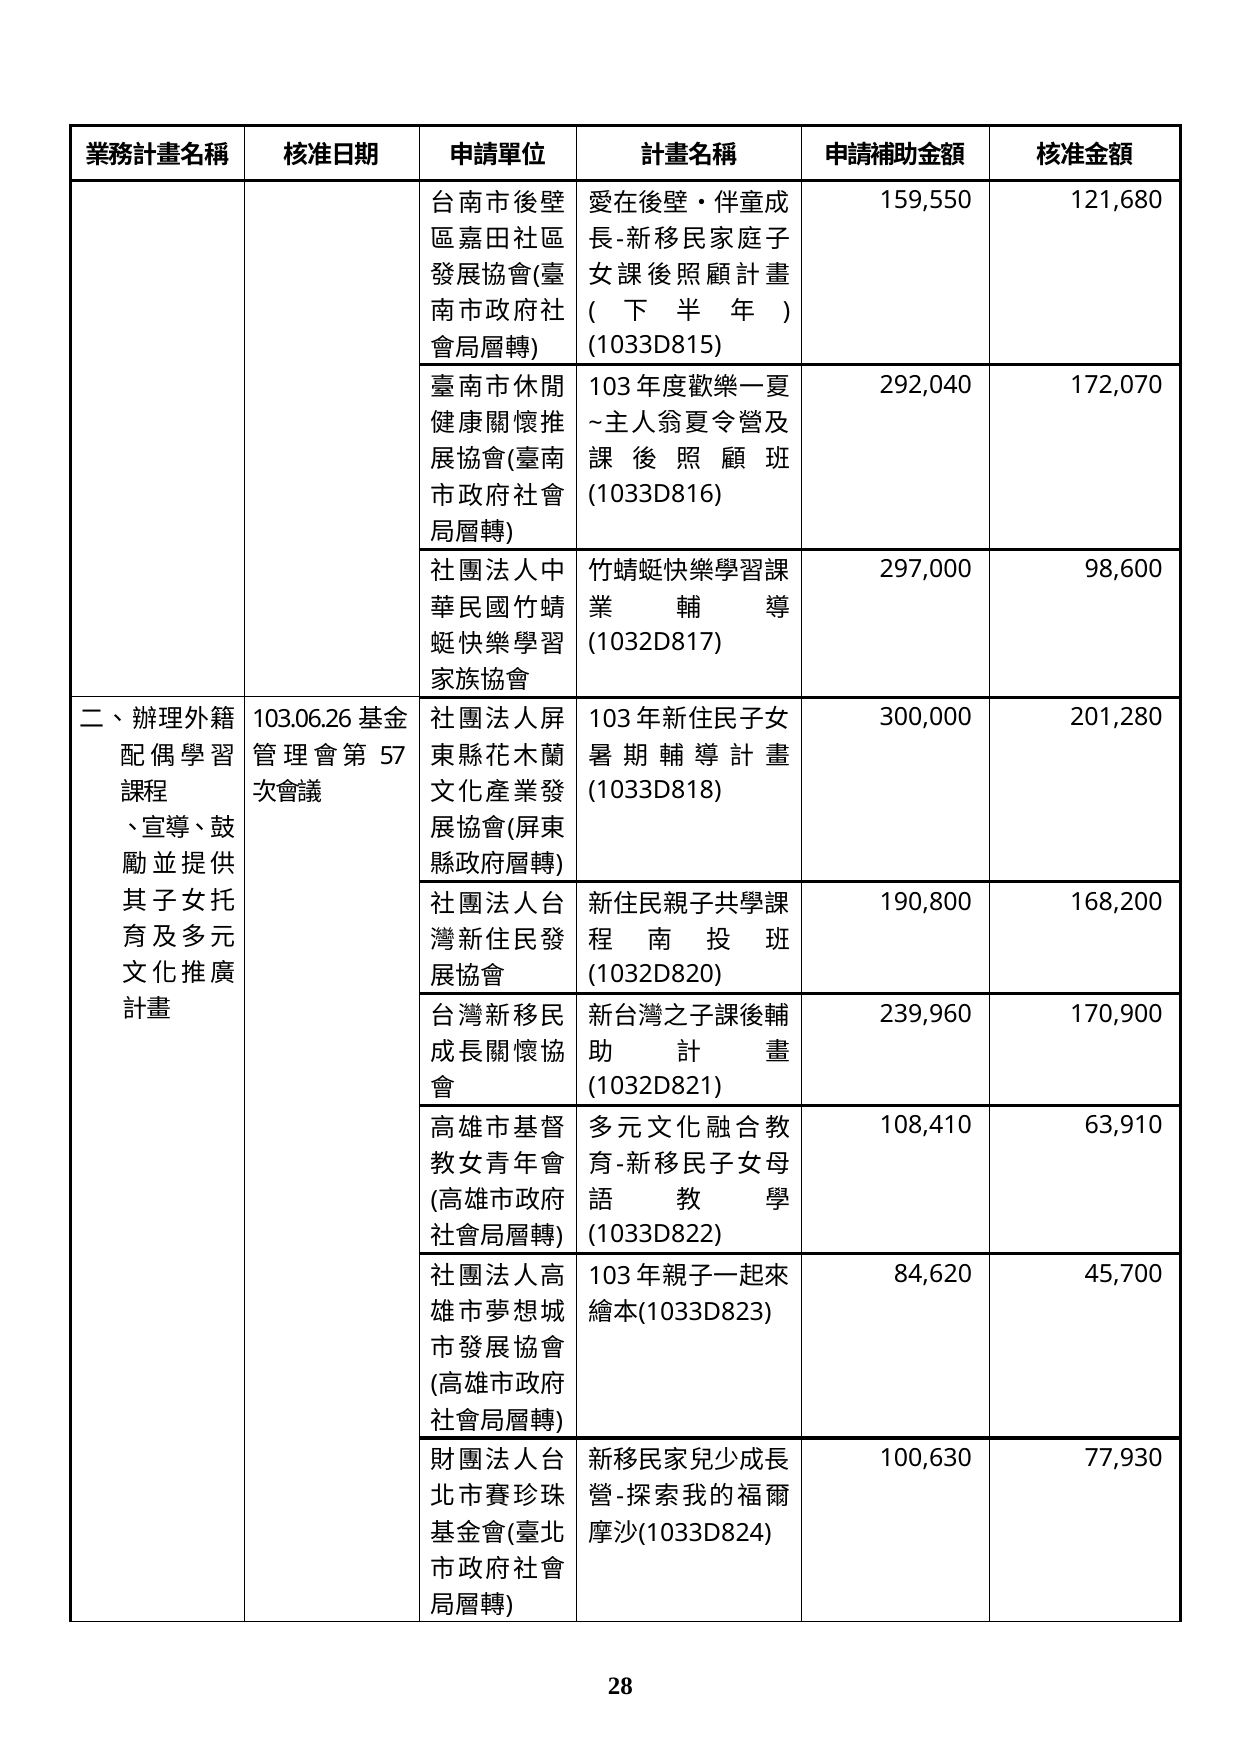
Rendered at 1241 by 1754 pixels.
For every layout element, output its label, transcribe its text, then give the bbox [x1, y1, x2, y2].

table_cell 竹蜻蜓快樂學習課業輔導(1032D817) [577, 551, 801, 696]
table_header 核准日期 [245, 127, 419, 179]
table_cell 170,900 [990, 995, 1179, 1104]
table_cell 190,800 [802, 883, 989, 992]
table_cell 172,070 [990, 366, 1179, 548]
table_cell 愛在後壁‧伴童成長-新移民家庭子女課後照顧計畫(下半年)(1033D815) [577, 182, 801, 363]
table_cell 社團法人台灣新住民發展協會 [420, 883, 576, 992]
table_cell 新移民家兒少成長營-探索我的福爾摩沙(1033D824) [577, 1440, 801, 1621]
table_cell 297,000 [802, 551, 989, 696]
table_cell [72, 182, 244, 696]
table_cell 63,910 [990, 1107, 1179, 1252]
table_cell 98,600 [990, 551, 1179, 696]
table_header 核准金額 [990, 127, 1179, 179]
table_cell 社團法人屏東縣花木蘭文化產業發展協會(屏東縣政府層轉) [420, 699, 576, 880]
table_cell 社團法人高雄市夢想城市發展協會(高雄市政府社會局層轉) [420, 1255, 576, 1436]
table_cell 103年度歡樂一夏~主人翁夏令營及課後照顧班(1033D816) [577, 366, 801, 548]
table_cell 臺南市休閒健康關懷推展協會(臺南市政府社會局層轉) [420, 366, 576, 548]
table_cell 103年新住民子女暑期輔導計畫(1033D818) [577, 699, 801, 880]
table_cell [245, 182, 419, 696]
table_cell 100,630 [802, 1440, 989, 1621]
table_cell 社團法人中華民國竹蜻蜓快樂學習家族協會 [420, 551, 576, 696]
table_cell 45,700 [990, 1255, 1179, 1436]
table_cell 159,550 [802, 182, 989, 363]
table_cell 108,410 [802, 1107, 989, 1252]
table_cell 300,000 [802, 699, 989, 880]
table_header 計畫名稱 [577, 127, 801, 179]
table_header 業務計畫名稱 [72, 127, 244, 179]
table_cell 台灣新移民成長關懷協會 [420, 995, 576, 1104]
table_cell 201,280 [990, 699, 1179, 880]
table_cell 239,960 [802, 995, 989, 1104]
table_cell 292,040 [802, 366, 989, 548]
table_cell 台南市後壁區嘉田社區發展協會(臺南市政府社會局層轉) [420, 182, 576, 363]
table_cell 77,930 [990, 1440, 1179, 1621]
table_cell 168,200 [990, 883, 1179, 992]
table_cell 財團法人台北市賽珍珠基金會(臺北市政府社會局層轉) [420, 1440, 576, 1621]
table_header 申請補助金額 [802, 127, 989, 179]
table_cell 103年親子一起來繪本(1033D823) [577, 1255, 801, 1436]
table_header 申請單位 [420, 127, 576, 179]
table_cell 新台灣之子課後輔助計畫(1032D821) [577, 995, 801, 1104]
table_cell 103.06.26基金管理會第57次會議 [245, 697, 419, 1621]
table_cell 84,620 [802, 1255, 989, 1436]
table_cell 121,680 [990, 182, 1179, 363]
table_cell 新住民親子共學課程南投班(1032D820) [577, 883, 801, 992]
table_cell 多元文化融合教育-新移民子女母語教學(1033D822) [577, 1107, 801, 1252]
table_cell 高雄市基督教女青年會(高雄市政府社會局層轉) [420, 1107, 576, 1252]
table_cell 二、辦理外籍配偶學習課程 、宣導、鼓勵並提供其子女托育及多元文化推廣計畫 [72, 697, 244, 1621]
